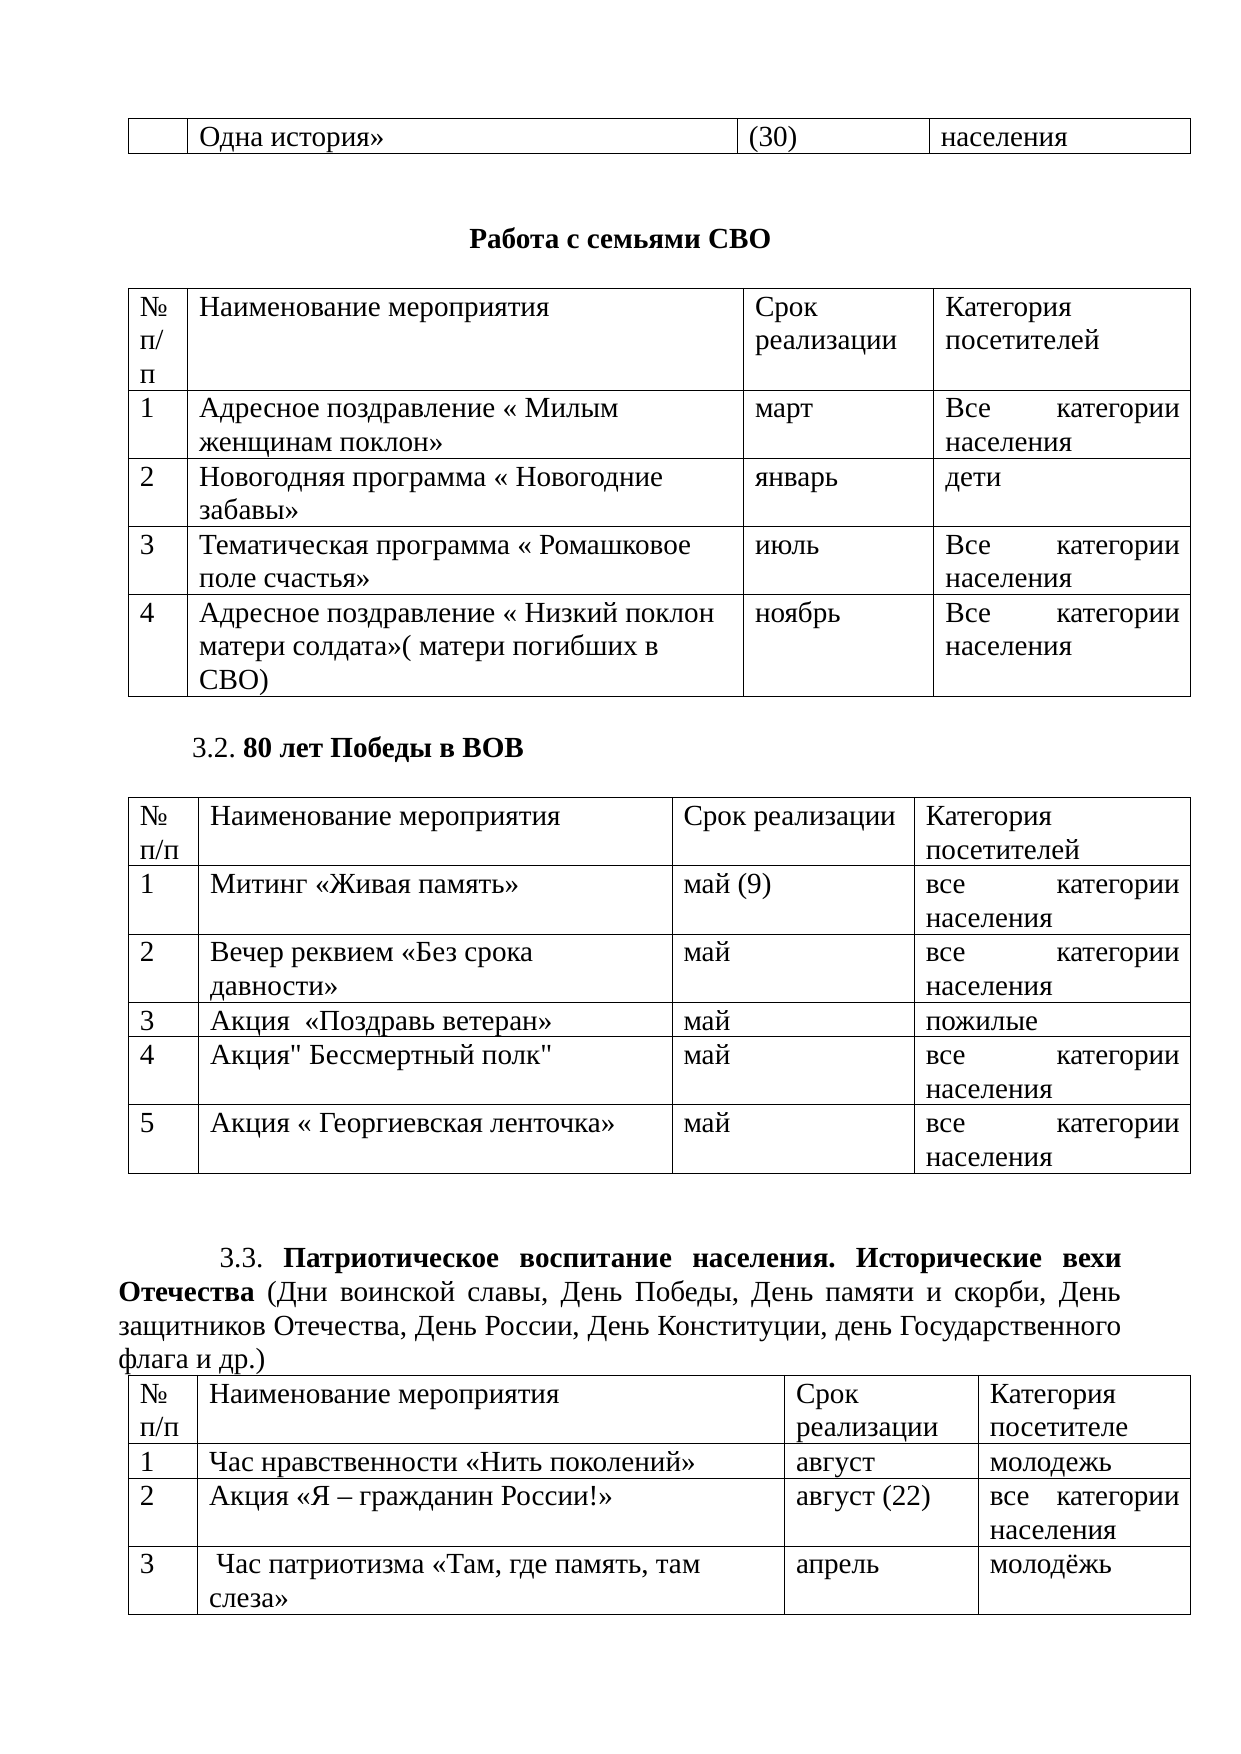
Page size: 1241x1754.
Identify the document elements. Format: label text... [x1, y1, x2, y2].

table_header № п/п [129, 289, 187, 389]
table_cell 1 [129, 391, 187, 458]
table_cell 5 [129, 1105, 198, 1172]
table_cell 2 [129, 935, 198, 1002]
table_cell январь [744, 459, 933, 526]
table_cell 3 [129, 527, 187, 594]
table_cell молодёжь [979, 1547, 1190, 1614]
table_header Срок реализации [744, 289, 933, 389]
table_cell Тематическая программа « Ромашковое поле счастья» [188, 527, 743, 594]
table_cell Все категории населения [934, 595, 1190, 696]
table_cell май (9) [673, 866, 914, 933]
text 3.2. 80 лет Победы в ВОВ [118, 730, 1122, 764]
table_cell май [673, 935, 914, 1002]
table_cell населения [930, 119, 1190, 153]
table_header Категория посетителей [934, 289, 1190, 389]
table_cell 1 [129, 1444, 197, 1477]
table_header Категория посетителей [915, 798, 1190, 865]
table_cell все категории населения [915, 1105, 1190, 1172]
table_cell май [673, 1037, 914, 1104]
table_cell Акция" Бессмертный полк" [199, 1037, 672, 1104]
table_cell Одна история» [188, 119, 737, 153]
table_cell ноябрь [744, 595, 933, 696]
table_cell 1 [129, 866, 198, 933]
table_cell все категории населения [915, 935, 1190, 1002]
table_header Наименование мероприятия [199, 798, 672, 865]
table_cell 4 [129, 1037, 198, 1104]
table_cell Адресное поздравление « Милым женщинам поклон» [188, 391, 743, 458]
table_header № п/п [129, 1376, 197, 1443]
table_cell (30) [738, 119, 929, 153]
table_cell пожилые [915, 1003, 1190, 1036]
table_cell 3 [129, 1003, 198, 1036]
table_cell Адресное поздравление « Низкий поклон матери солдата»( матери погибших в СВО) [188, 595, 743, 696]
table_cell Час нравственности «Нить поколений» [198, 1444, 784, 1477]
table_header Категория посетителе [979, 1376, 1190, 1443]
table_header Срок реализации [673, 798, 914, 865]
table_cell апрель [785, 1547, 978, 1614]
table_cell Час патриотизма «Там, где память, там слеза» [198, 1547, 784, 1614]
table_header Наименование мероприятия [188, 289, 743, 389]
table_cell [129, 119, 187, 153]
table_cell 2 [129, 1479, 197, 1546]
table_cell 3 [129, 1547, 197, 1614]
table_cell Акция «Поздравь ветеран» [199, 1003, 672, 1036]
table_cell август (22) [785, 1479, 978, 1546]
table_cell Акция «Я – гражданин России!» [198, 1479, 784, 1546]
table_cell август [785, 1444, 978, 1477]
table_cell Все категории населения [934, 527, 1190, 594]
table_cell молодежь [979, 1444, 1190, 1477]
text Работа с семьями СВО [118, 221, 1122, 254]
table_cell все категории населения [979, 1479, 1190, 1546]
table_cell Все категории населения [934, 391, 1190, 458]
table_cell май [673, 1003, 914, 1036]
table_cell май [673, 1105, 914, 1172]
table_cell март [744, 391, 933, 458]
table_cell июль [744, 527, 933, 594]
table_cell Вечер реквием «Без срока давности» [199, 935, 672, 1002]
table_cell все категории населения [915, 866, 1190, 933]
table_cell Новогодняя программа « Новогодние забавы» [188, 459, 743, 526]
table_cell все категории населения [915, 1037, 1190, 1104]
table_cell Акция « Георгиевская ленточка» [199, 1105, 672, 1172]
table_header Наименование мероприятия [198, 1376, 784, 1443]
table_header Срок реализации [785, 1376, 978, 1443]
table_cell 4 [129, 595, 187, 696]
table_cell 2 [129, 459, 187, 526]
text 3.3. Патриотическое воспитание населения. Исторические вехи Отечества (Дни воинской славы, День Победы, День памяти и скорби, День защитников Отечества, День России, День Конституции, день Государственного флага и др.) [118, 1241, 1122, 1375]
table_cell дети [934, 459, 1190, 526]
table_header № п/п [129, 798, 198, 865]
table_cell Митинг «Живая память» [199, 866, 672, 933]
